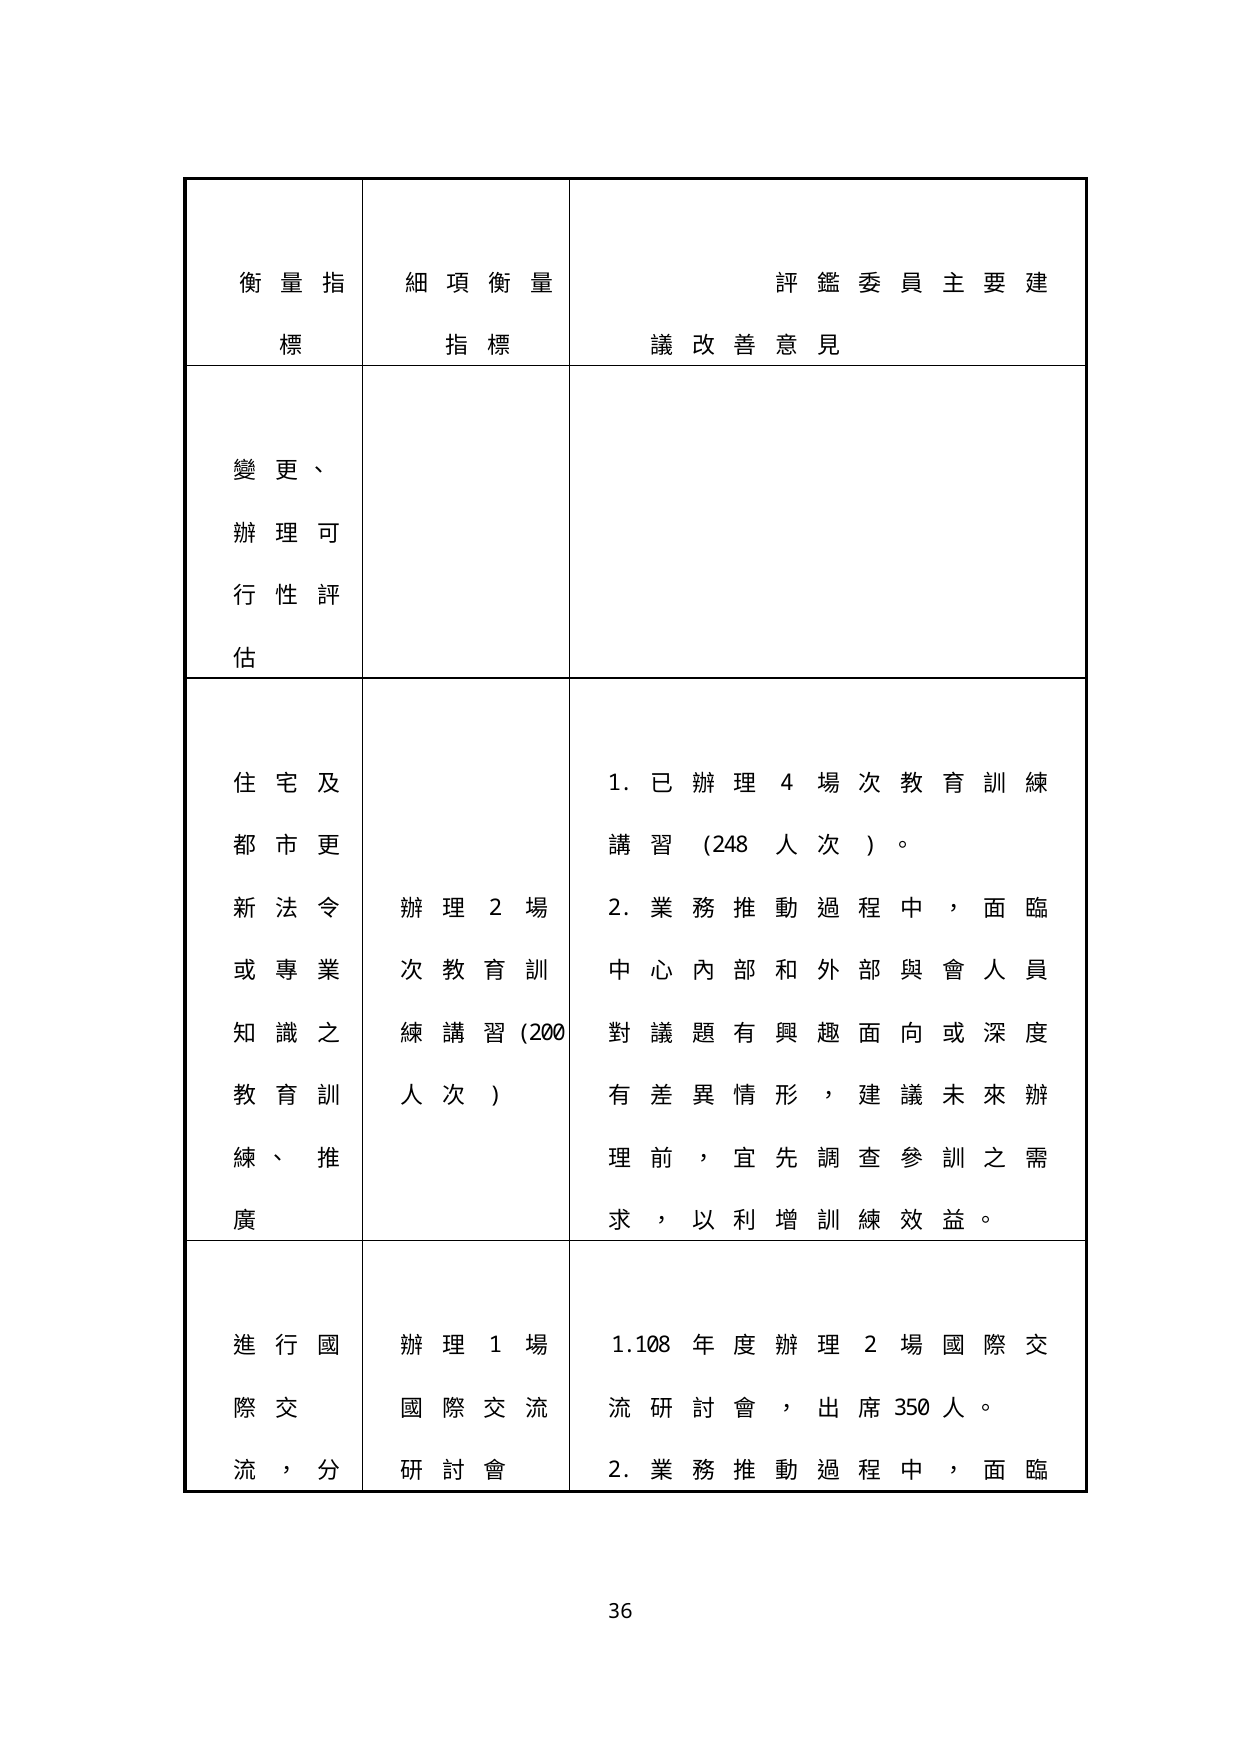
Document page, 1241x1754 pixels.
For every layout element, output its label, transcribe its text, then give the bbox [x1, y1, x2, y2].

table_cell 進行國際交流，分 [187, 1241, 362, 1490]
table_cell 辦理1場國際交流研討會 [363, 1241, 569, 1490]
table_cell 變更、辦理可行性評估 [187, 366, 362, 677]
table_cell 1.108年度辦理2場國際交流研討會，出席350人。 2.業務推動過程中，面臨 [570, 1241, 1085, 1490]
table_header 衡量指標 [187, 180, 362, 365]
table_header 評鑑委員主要建議改善意見 [570, 180, 1085, 365]
table_cell 住宅及都市更新法令或專業知識之教育訓練、推廣 [187, 679, 362, 1240]
table_cell 辦理2場次教育訓練講習(200人次) [363, 679, 569, 1240]
table_cell [363, 366, 569, 677]
table_cell [570, 366, 1085, 677]
table_header 細項衡量指標 [363, 180, 569, 365]
table_cell 1.已辦理4場次教育訓練講習(248人次)。 2.業務推動過程中，面臨中心內部和外部與會人員對議題有興趣面向或深度有差異情形，建議未來辦理前，宜先調查參訓之需求，以利增訓練效益。 [570, 679, 1085, 1240]
